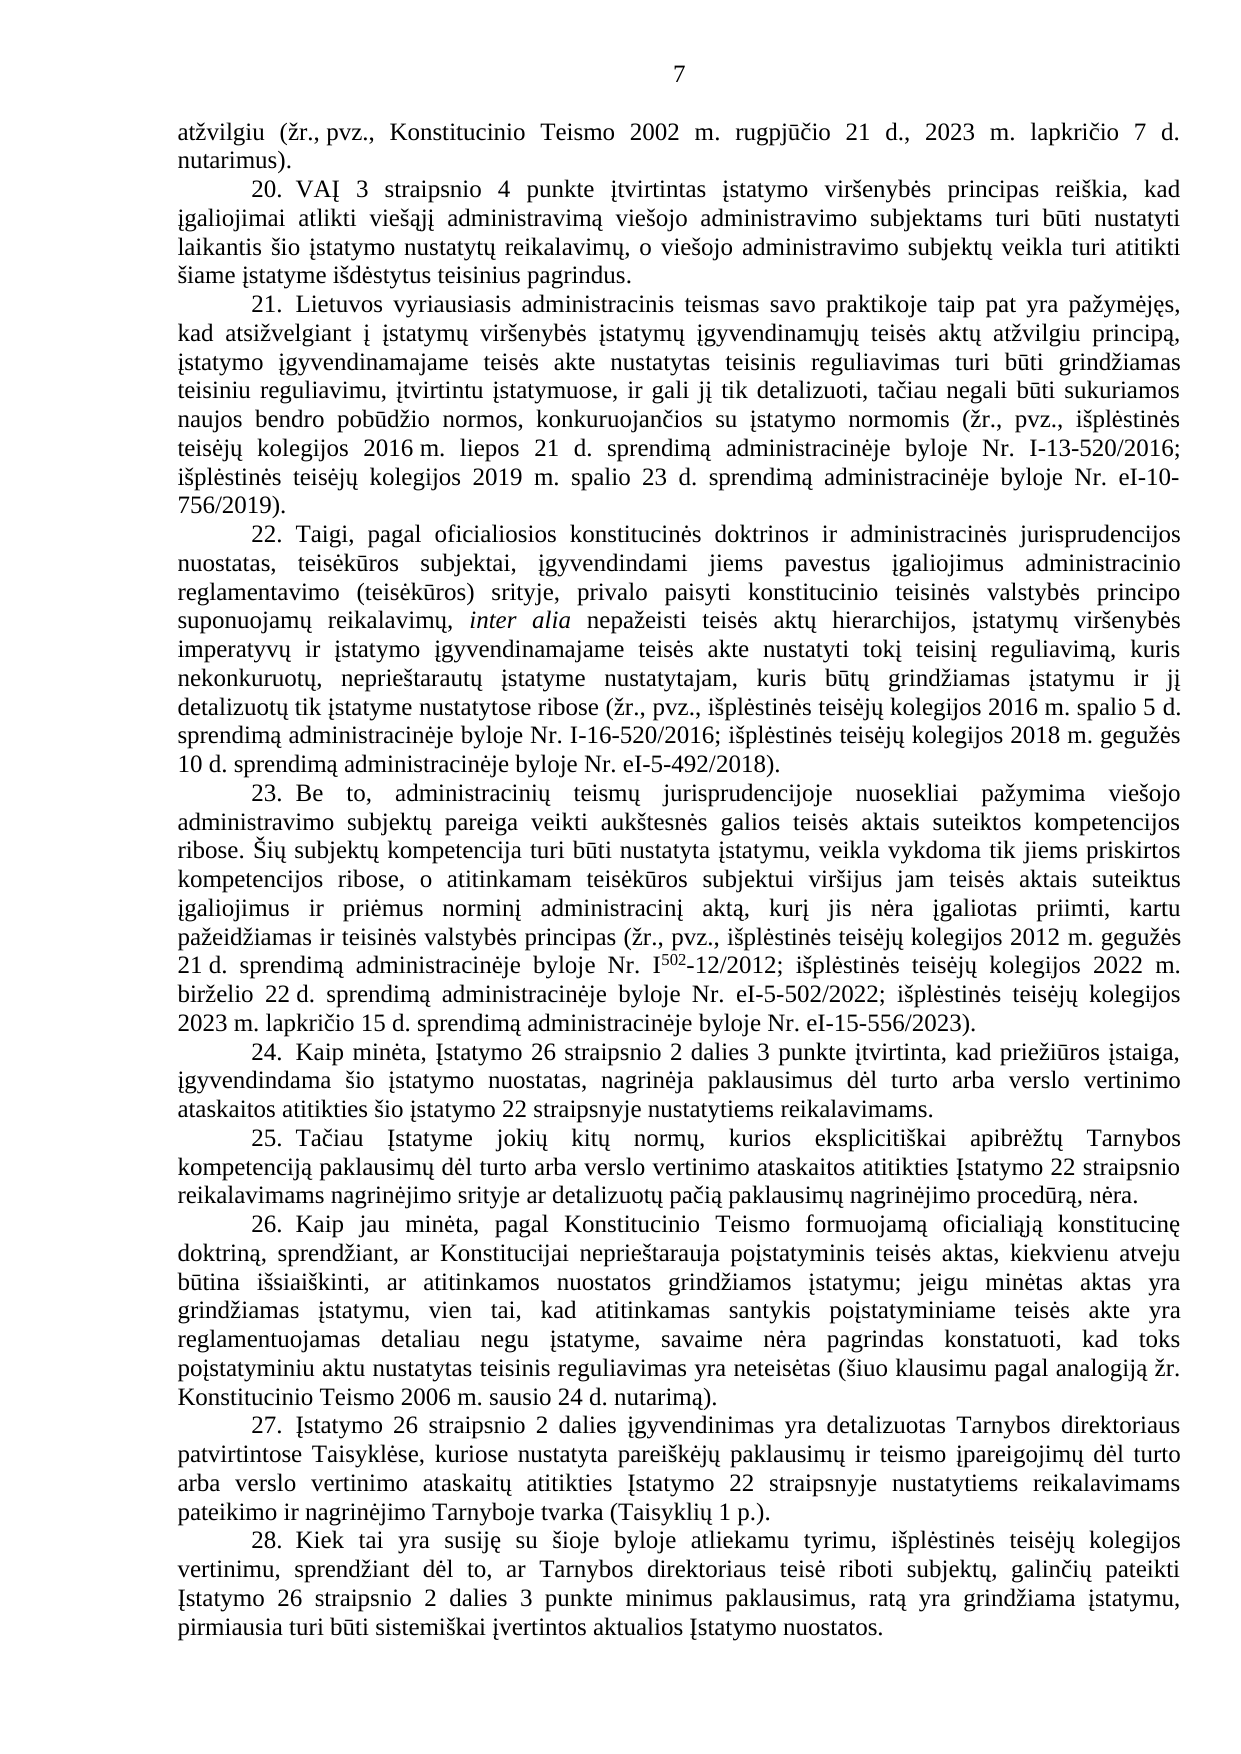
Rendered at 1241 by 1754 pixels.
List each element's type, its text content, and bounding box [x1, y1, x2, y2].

text 28. Kiek tai yra susiję su šioje byloje atliekamu tyrimu, išplėstinės teisėjų kolegijos vertinimu, sprendžiant dėl to, ar Tarnybos direktoriaus teisė riboti subjektų, galinčių pateikti Įstatymo 26 straipsnio 2 dalies 3 punkte minimus paklausimus, ratą yra grindžiama įstatymu, pirmiausia turi būti sistemiškai įvertintos aktualios Įstatymo nuostatos. [177, 1525, 1181, 1640]
text 25. Tačiau Įstatyme jokių kitų normų, kurios eksplicitiškai apibrėžtų Tarnybos kompetenciją paklausimų dėl turto arba verslo vertinimo ataskaitos atitikties Įstatymo 22 straipsnio reikalavimams nagrinėjimo srityje ar detalizuotų pačią paklausimų nagrinėjimo procedūrą, nėra. [177, 1123, 1181, 1209]
text 26. Kaip jau minėta, pagal Konstitucinio Teismo formuojamą oficialiąją konstitucinę doktriną, sprendžiant, ar Konstitucijai neprieštarauja poįstatyminis teisės aktas, kiekvienu atveju būtina išsiaiškinti, ar atitinkamos nuostatos grindžiamos įstatymu; jeigu minėtas aktas yra grindžiamas įstatymu, vien tai, kad atitinkamas santykis poįstatyminiame teisės akte yra reglamentuojamas detaliau negu įstatyme, savaime nėra pagrindas konstatuoti, kad toks poįstatyminiu aktu nustatytas teisinis reguliavimas yra neteisėtas (šiuo klausimu pagal analogiją žr. Konstitucinio Teismo 2006 m. sausio 24 d. nutarimą). [177, 1209, 1181, 1410]
text 20. VAĮ 3 straipsnio 4 punkte įtvirtintas įstatymo viršenybės principas reiškia, kad įgaliojimai atlikti viešąjį administravimą viešojo administravimo subjektams turi būti nustatyti laikantis šio įstatymo nustatytų reikalavimų, o viešojo administravimo subjektų veikla turi atitikti šiame įstatyme išdėstytus teisinius pagrindus. [177, 174, 1181, 289]
text 21. Lietuvos vyriausiasis administracinis teismas savo praktikoje taip pat yra pažymėjęs, kad atsižvelgiant į įstatymų viršenybės įstatymų įgyvendinamųjų teisės aktų atžvilgiu principą, įstatymo įgyvendinamajame teisės akte nustatytas teisinis reguliavimas turi būti grindžiamas teisiniu reguliavimu, įtvirtintu įstatymuose, ir gali jį tik detalizuoti, tačiau negali būti sukuriamos naujos bendro pobūdžio normos, konkuruojančios su įstatymo normomis (žr., pvz., išplėstinės teisėjų kolegijos 2016 m. liepos 21 d. sprendimą administracinėje byloje Nr. I-13-520/2016; išplėstinės teisėjų kolegijos 2019 m. spalio 23 d. sprendimą administracinėje byloje Nr. eI-10-756/2019). [177, 289, 1181, 519]
text 27. Įstatymo 26 straipsnio 2 dalies įgyvendinimas yra detalizuotas Tarnybos direktoriaus patvirtintose Taisyklėse, kuriose nustatyta pareiškėjų paklausimų ir teismo įpareigojimų dėl turto arba verslo vertinimo ataskaitų atitikties Įstatymo 22 straipsnyje nustatytiems reikalavimams pateikimo ir nagrinėjimo Tarnyboje tvarka (Taisyklių 1 p.). [177, 1410, 1181, 1525]
text 23. Be to, administracinių teismų jurisprudencijoje nuosekliai pažymima viešojo administravimo subjektų pareiga veikti aukštesnės galios teisės aktais suteiktos kompetencijos ribose. Šių subjektų kompetencija turi būti nustatyta įstatymu, veikla vykdoma tik jiems priskirtos kompetencijos ribose, o atitinkamam teisėkūros subjektui viršijus jam teisės aktais suteiktus įgaliojimus ir priėmus norminį administracinį aktą, kurį jis nėra įgaliotas priimti, kartu pažeidžiamas ir teisinės valstybės principas (žr., pvz., išplėstinės teisėjų kolegijos 2012 m. gegužės 21 d. sprendimą administracinėje byloje Nr. I502-12/2012; išplėstinės teisėjų kolegijos 2022 m. birželio 22 d. sprendimą administracinėje byloje Nr. eI-5-502/2022; išplėstinės teisėjų kolegijos 2023 m. lapkričio 15 d. sprendimą administracinėje byloje Nr. eI-15-556/2023). [177, 778, 1181, 1037]
text 22. Taigi, pagal oficialiosios konstitucinės doktrinos ir administracinės jurisprudencijos nuostatas, teisėkūros subjektai, įgyvendindami jiems pavestus įgaliojimus administracinio reglamentavimo (teisėkūros) srityje, privalo paisyti konstitucinio teisinės valstybės principo suponuojamų reikalavimų, inter alia nepažeisti teisės aktų hierarchijos, įstatymų viršenybės imperatyvų ir įstatymo įgyvendinamajame teisės akte nustatyti tokį teisinį reguliavimą, kuris nekonkuruotų, neprieštarautų įstatyme nustatytajam, kuris būtų grindžiamas įstatymu ir jį detalizuotų tik įstatyme nustatytose ribose (žr., pvz., išplėstinės teisėjų kolegijos 2016 m. spalio 5 d. sprendimą administracinėje byloje Nr. I-16-520/2016; išplėstinės teisėjų kolegijos 2018 m. gegužės 10 d. sprendimą administracinėje byloje Nr. eI-5-492/2018). [177, 519, 1181, 778]
text 24. Kaip minėta, Įstatymo 26 straipsnio 2 dalies 3 punkte įtvirtinta, kad priežiūros įstaiga, įgyvendindama šio įstatymo nuostatas, nagrinėja paklausimus dėl turto arba verslo vertinimo ataskaitos atitikties šio įstatymo 22 straipsnyje nustatytiems reikalavimams. [177, 1037, 1181, 1123]
text atžvilgiu (žr., pvz., Konstitucinio Teismo 2002 m. rugpjūčio 21 d., 2023 m. lapkričio 7 d. nutarimus). [177, 117, 1181, 174]
